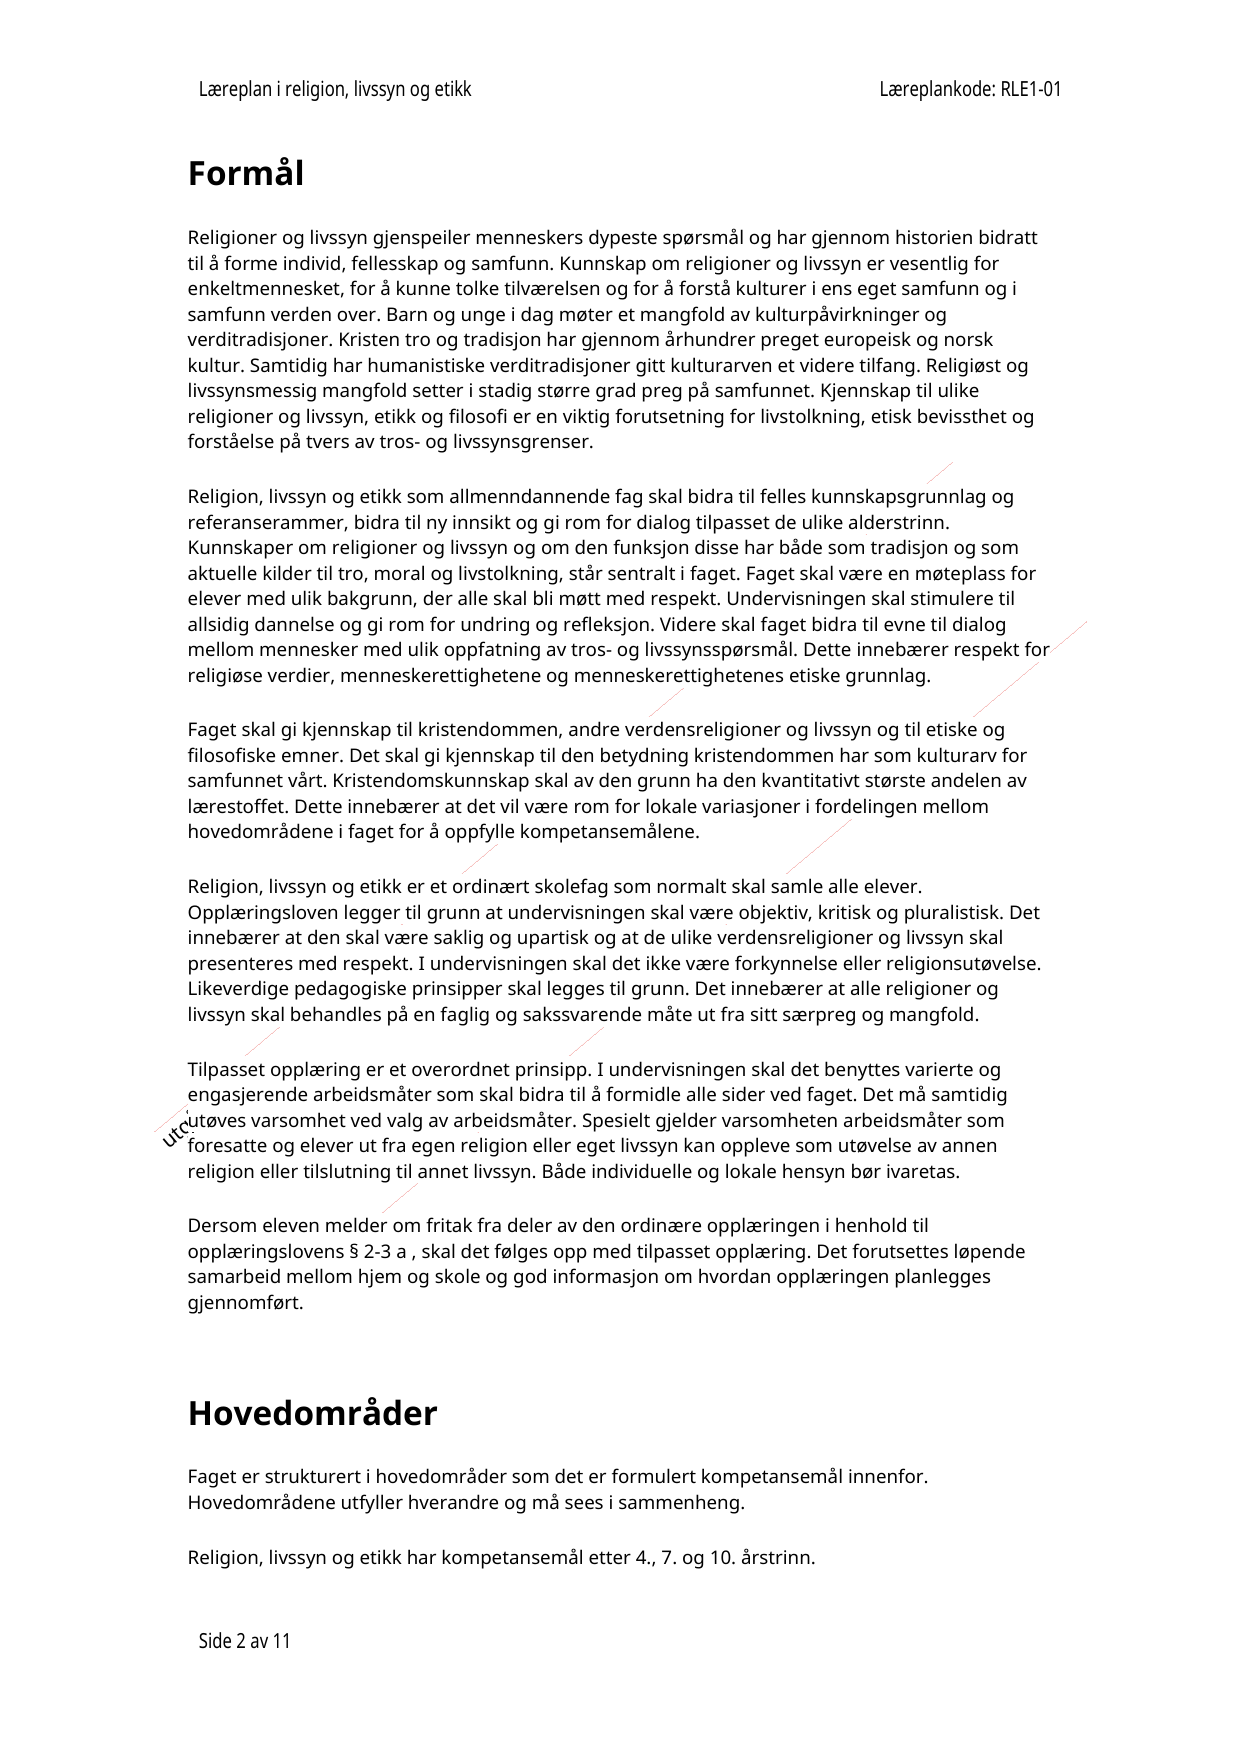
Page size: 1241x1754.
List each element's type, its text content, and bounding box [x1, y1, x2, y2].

text Religion, livssyn og etikk har kompetansemål etter 4., 7. og 10. årstrinn. [816, 1544, 1053, 1569]
text Dersom eleven melder om fritak fra deler av den ordinære opplæringen i henhold til opplæringslovens § 2-3 a , skal det følges opp med tilpasset opplæring. Det forutsettes løpende samarbeid mellom hjem og skole og god informasjon om hvordan opplæringen planlegges gjennomført. [309, 1213, 1053, 1315]
text Faget er strukturert i hovedområder som det er formulert kompetansemål innenfor. Hovedområdene utfyller hverandre og må sees i sammenheng. [746, 1464, 1053, 1515]
text Religion, livssyn og etikk som allmenndannende fag skal bidra til felles kunnskapsgrunnlag og referanserammer, bidra til ny innsikt og gi rom for dialog tilpasset de ulike alderstrinn. Kunnskaper om religioner og livssyn og om den funksjon disse har både som tradisjon og som aktuelle kilder til tro, moral og livstolkning, står sentralt i faget. Faget skal være en møteplass for elever med ulik bakgrunn, der alle skal bli møtt med respekt. Undervisningen skal stimulere til allsidig dannelse og gi rom for undring og refleksjon. Videre skal faget bidra til evne til dialog mellom mennesker med ulik oppfatning av tros- og livssynsspørsmål. Dette innebærer respekt for religiøse verdier, menneskerettighetene og menneskerettighetenes etiske grunnlag. [867, 483, 1053, 651]
text Religioner og livssyn gjenspeiler menneskers dypeste spørsmål og har gjennom historien bidratt til å forme individ, fellesskap og samfunn. Kunnskap om religioner og livssyn er vesentlig for enkeltmennesket, for å kunne tolke tilværelsen og for å forstå kulturer i ens eget samfunn og i samfunn verden over. Barn og unge i dag møter et mangfold av kulturpåvirkninger og verditradisjoner. Kristen tro og tradisjon har gjennom århundrer preget europeisk og norsk kultur. Samtidig har humanistiske verditradisjoner gitt kulturarven et videre tilfang. Religiøst og livssynsmessig mangfold setter i stadig større grad preg på samfunnet. Kjennskap til ulike religioner og livssyn, etikk og filosofi er en viktig forutsetning for livstolkning, etisk bevissthet og forståelse på tvers av tros- og livssynsgrenser. [187, 224, 1053, 454]
text Religion, livssyn og etikk er et ordinært skolefag som normalt skal samle alle elever. Opplæringsloven legger til grunn at undervisningen skal være objektiv, kritisk og pluralistisk. Det innebærer at den skal være saklig og upartisk og at de ulike verdensreligioner og livssyn skal presenteres med respekt. I undervisningen skal det ikke være forkynnelse eller religionsutøvelse. Likeverdige pedagogiske prinsipper skal legges til grunn. Det innebærer at alle religioner og livssyn skal behandles på en faglig og sakssvarende måte ut fra sitt særpreg og mangfold. [727, 873, 1053, 1027]
subtitle Hovedområder [447, 1344, 1053, 1435]
text Faget skal gi kjennskap til kristendommen, andre verdensreligioner og livssyn og til etiske og filosofiske emner. Det skal gi kjennskap til den betydning kristendommen har som kulturarv for samfunnet vårt. Kristendomskunnskap skal av den grunn ha den kvantitativt største andelen av lærestoffet. Dette innebærer at det vil være rom for lokale variasjoner i fordelingen mellom hovedområdene i faget for å oppfylle kompetansemålene. [823, 717, 1053, 844]
subtitle Formål [313, 150, 1053, 195]
text Tilpasset opplæring er et overordnet prinsipp. I undervisningen skal det benyttes varierte og engasjerende arbeidsmåter som skal bidra til å formidle alle sider ved faget. Det må samtidig utøves varsomhet ved valg av arbeidsmåter. Spesielt gjelder varsomheten arbeidsmåter som foresatte og elever ut fra egen religion eller eget livssyn kan oppleve som utøvelse av annen religion eller tilslutning til annet livssyn. Både individuelle og lokale hensyn bør ivaretas. [479, 1056, 1053, 1183]
